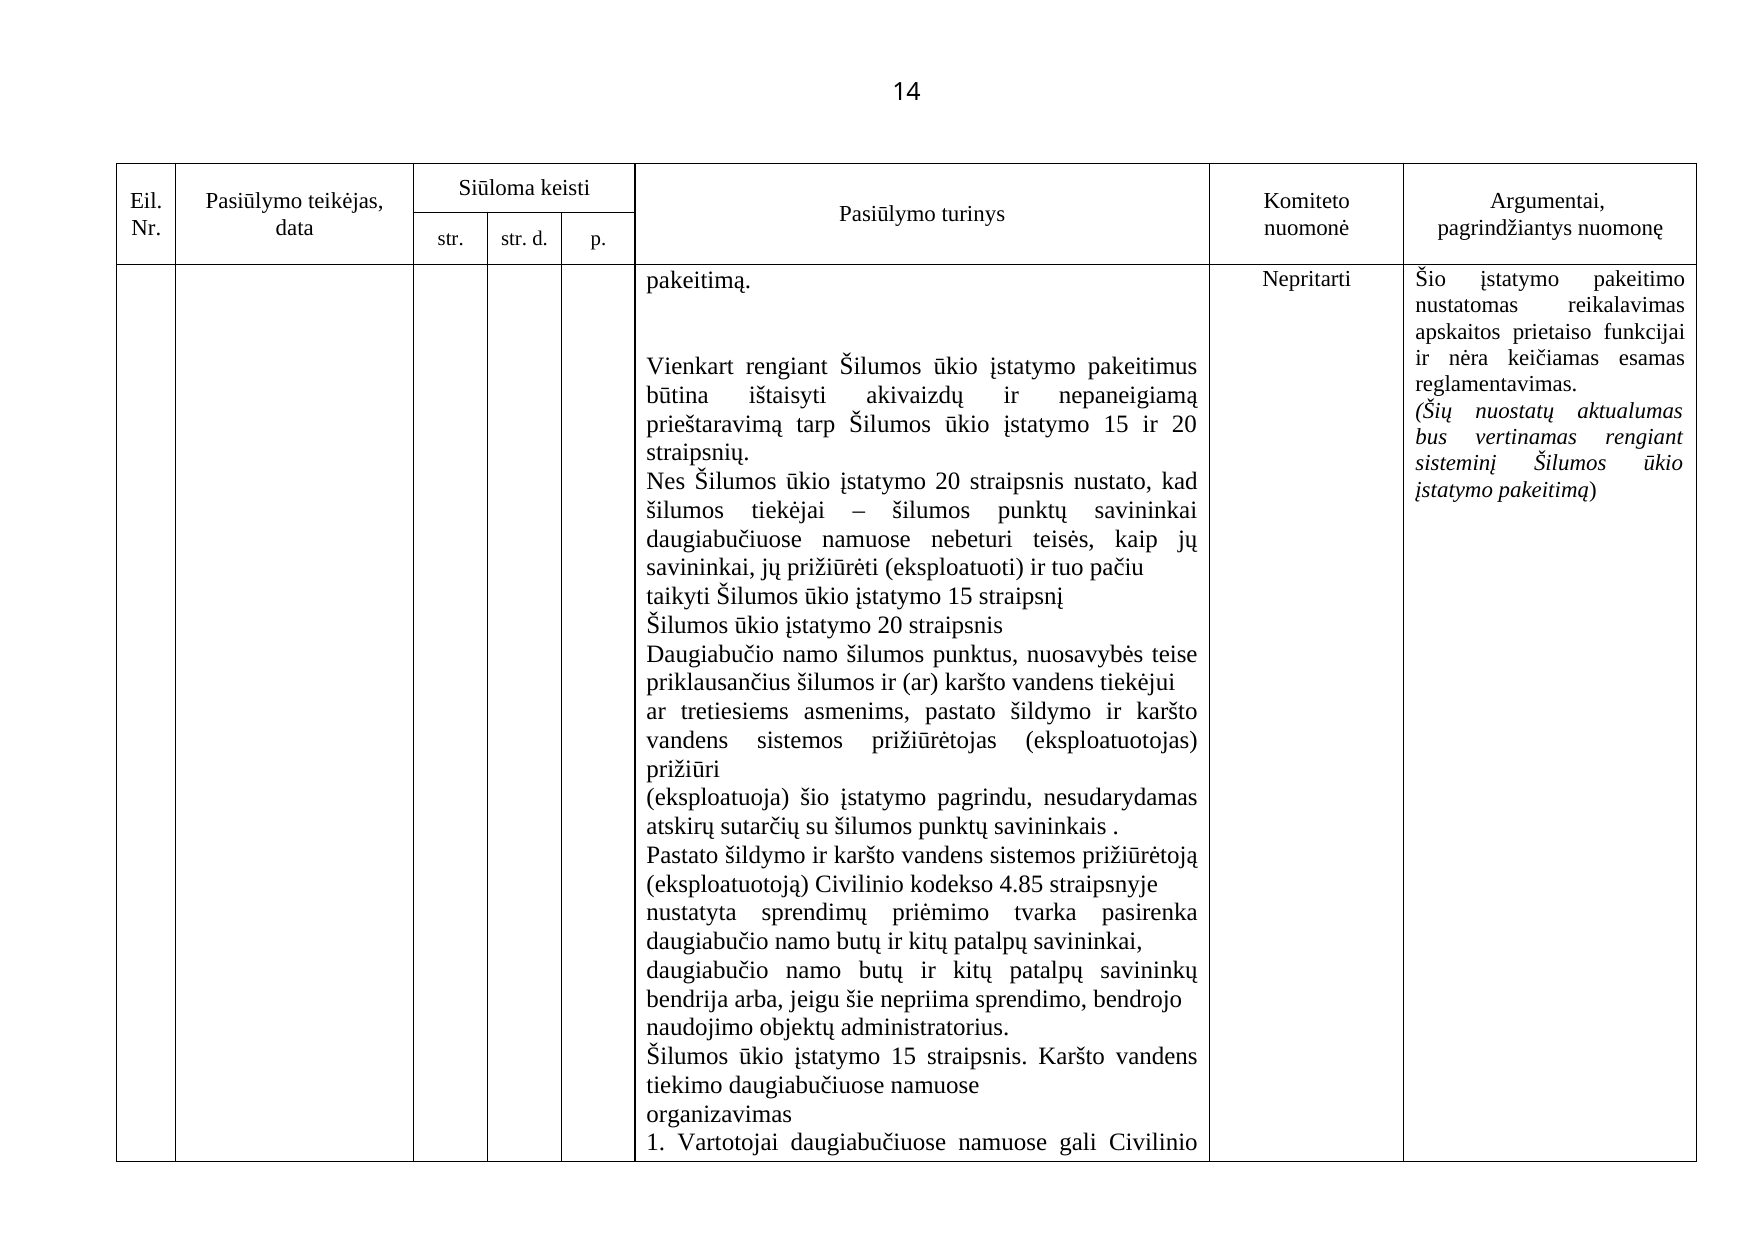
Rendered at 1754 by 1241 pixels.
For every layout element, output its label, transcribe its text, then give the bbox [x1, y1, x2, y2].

table_cell pakeitimą. Vienkart rengiant Šilumos ūkio įstatymo pakeitimus būtina ištaisyti akivaizdų ir nepaneigiamą prieštaravimą tarp Šilumos ūkio įstatymo 15 ir 20 straipsnių. Nes Šilumos ūkio įstatymo 20 straipsnis nustato, kad šilumos tiekėjai – šilumos punktų savininkai daugiabučiuose namuose nebeturi teisės, kaip jų savininkai, jų prižiūrėti (eksploatuoti) ir tuo pačiu taikyti Šilumos ūkio įstatymo 15 straipsnį Šilumos ūkio įstatymo 20 straipsnis Daugiabučio namo šilumos punktus, nuosavybės teise priklausančius šilumos ir (ar) karšto vandens tiekėjui ar tretiesiems asmenims, pastato šildymo ir karšto vandens sistemos prižiūrėtojas (eksploatuotojas) prižiūri (eksploatuoja) šio įstatymo pagrindu, nesudarydamas atskirų sutarčių su šilumos punktų savininkais . Pastato šildymo ir karšto vandens sistemos prižiūrėtoją (eksploatuotoją) Civilinio kodekso 4.85 straipsnyje nustatyta sprendimų priėmimo tvarka pasirenka daugiabučio namo butų ir kitų patalpų savininkai, daugiabučio namo butų ir kitų patalpų savininkų bendrija arba, jeigu šie nepriima sprendimo, bendrojo naudojimo objektų administratorius. Šilumos ūkio įstatymo 15 straipsnis. Karšto vandens tiekimo daugiabučiuose namuose organizavimas 1. Vartotojai daugiabučiuose namuose gali Civilinio [636, 265, 1209, 1161]
table_cell [488, 265, 561, 1161]
table_cell [176, 265, 413, 1161]
table_header Pasiūlymo turinys [636, 164, 1209, 264]
table_header Eil. Nr. [117, 164, 175, 264]
table_cell [117, 265, 175, 1161]
table_cell str. [414, 213, 487, 264]
table_header Siūloma keisti [414, 164, 634, 212]
table_cell str. d. [488, 213, 561, 264]
table_header Argumentai, pagrindžiantys nuomonę [1404, 164, 1696, 264]
table_header Komiteto nuomonė [1210, 164, 1403, 264]
table_cell [414, 265, 487, 1161]
table_cell p. [562, 213, 634, 264]
table_header Pasiūlymo teikėjas, data [176, 164, 413, 264]
table_cell Nepritarti [1210, 265, 1403, 1161]
table_cell [562, 265, 634, 1161]
table_cell Šio įstatymo pakeitimo nustatomas reikalavimas apskaitos prietaiso funkcijai ir nėra keičiamas esamas reglamentavimas. (Šių nuostatų aktualumas bus vertinamas rengiant sisteminį Šilumos ūkio įstatymo pakeitimą) [1404, 265, 1696, 1161]
